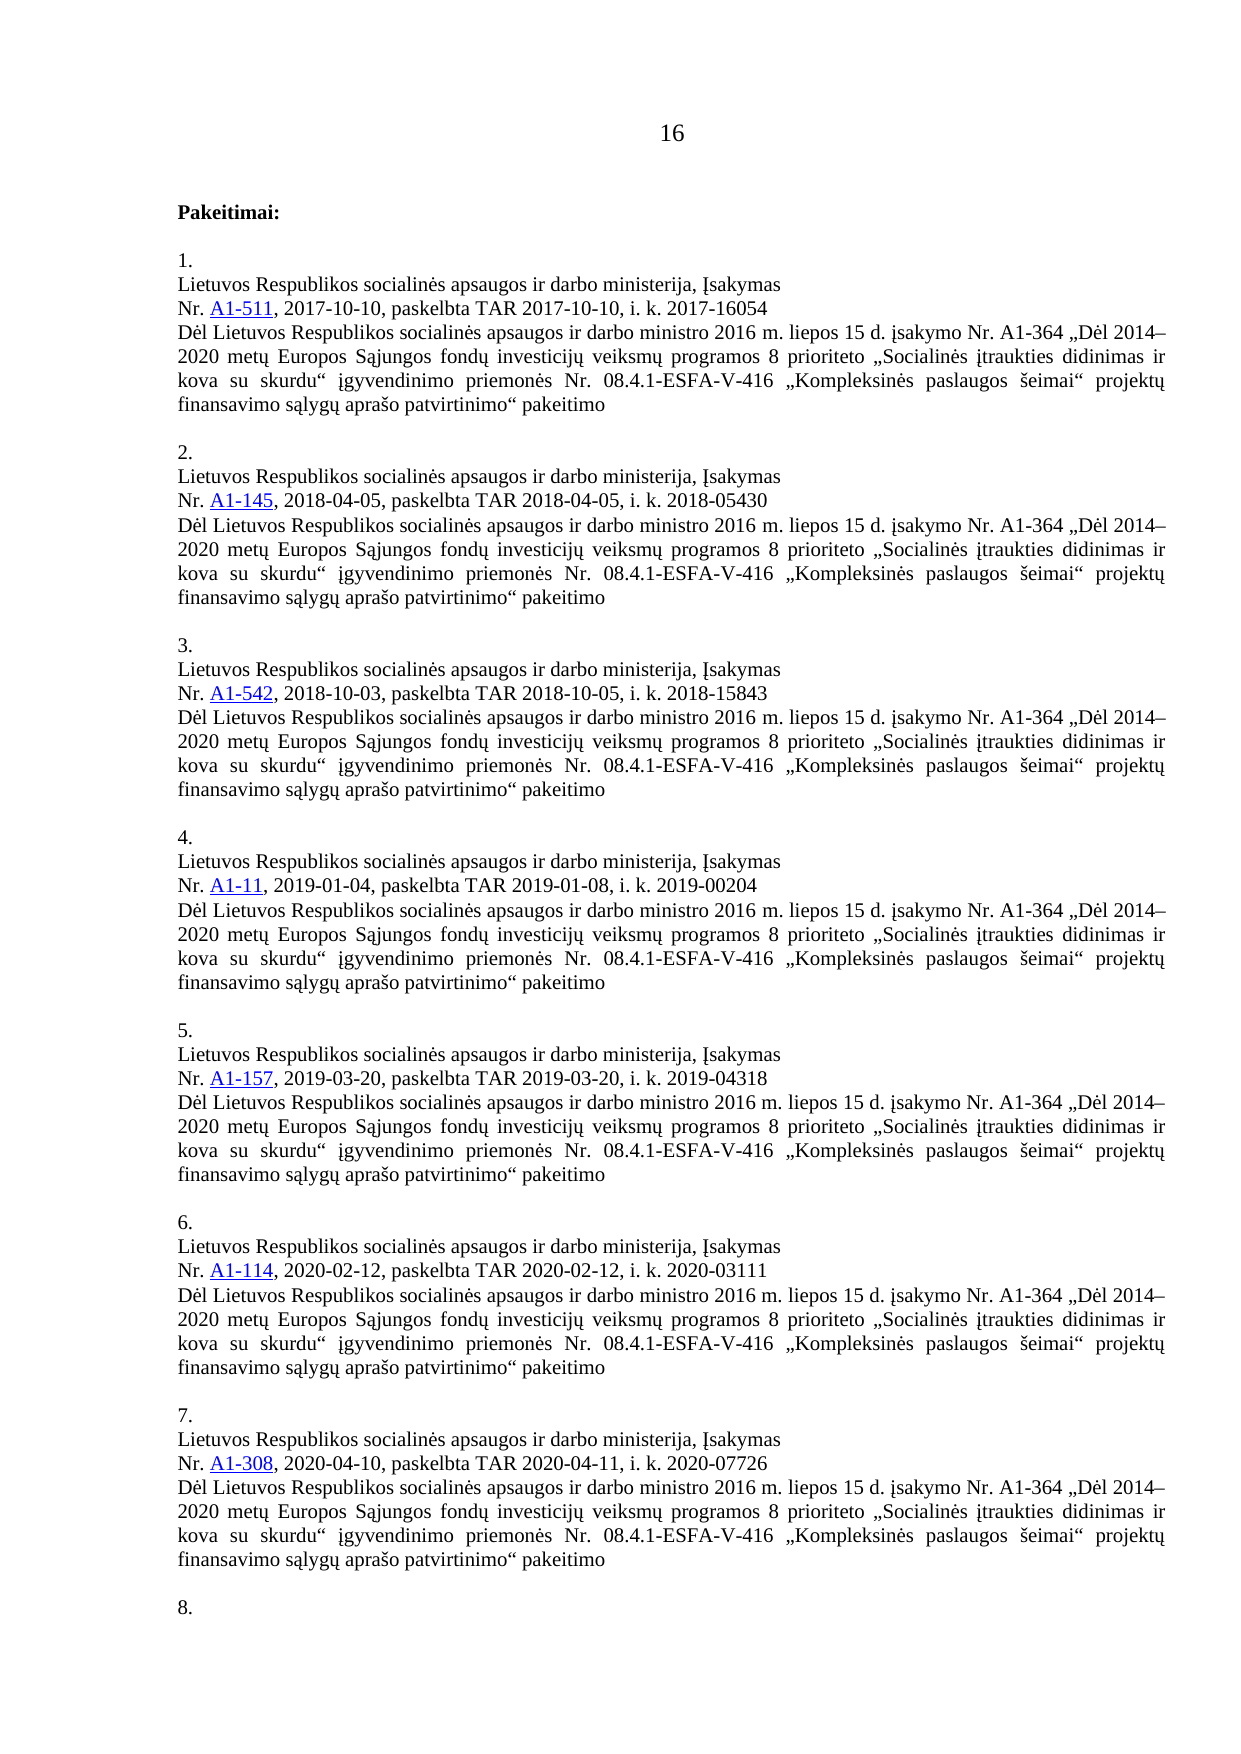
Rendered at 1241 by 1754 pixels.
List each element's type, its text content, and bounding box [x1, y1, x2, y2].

text 1. [177, 248, 1166, 272]
text Nr. A1-542, 2018-10-03, paskelbta TAR 2018-10-05, i. k. 2018-15843 [177, 681, 1166, 705]
text 6. [177, 1210, 1166, 1234]
text Lietuvos Respublikos socialinės apsaugos ir darbo ministerija, Įsakymas [177, 1427, 1166, 1451]
text Dėl Lietuvos Respublikos socialinės apsaugos ir darbo ministro 2016 m. liepos 15 d. įsakymo Nr. A1-364 „Dėl 2014–2020 metų Europos Sąjungos fondų investicijų veiksmų programos 8 prioriteto „Socialinės įtraukties didinimas ir kova su skurdu“ įgyvendinimo priemonės Nr. 08.4.1-ESFA-V-416 „Kompleksinės paslaugos šeimai“ projektų finansavimo sąlygų aprašo patvirtinimo“ pakeitimo [177, 512, 1166, 609]
text 4. [177, 825, 1166, 849]
text Lietuvos Respublikos socialinės apsaugos ir darbo ministerija, Įsakymas [177, 1234, 1166, 1258]
text Nr. A1-308, 2020-04-10, paskelbta TAR 2020-04-11, i. k. 2020-07726 [177, 1451, 1166, 1475]
text Pakeitimai: [177, 200, 1166, 224]
text Dėl Lietuvos Respublikos socialinės apsaugos ir darbo ministro 2016 m. liepos 15 d. įsakymo Nr. A1-364 „Dėl 2014–2020 metų Europos Sąjungos fondų investicijų veiksmų programos 8 prioriteto „Socialinės įtraukties didinimas ir kova su skurdu“ įgyvendinimo priemonės Nr. 08.4.1-ESFA-V-416 „Kompleksinės paslaugos šeimai“ projektų finansavimo sąlygų aprašo patvirtinimo“ pakeitimo [177, 705, 1166, 801]
text Nr. A1-157, 2019-03-20, paskelbta TAR 2019-03-20, i. k. 2019-04318 [177, 1066, 1166, 1090]
text Lietuvos Respublikos socialinės apsaugos ir darbo ministerija, Įsakymas [177, 1042, 1166, 1066]
text 7. [177, 1403, 1166, 1427]
text 2. [177, 440, 1166, 464]
text Dėl Lietuvos Respublikos socialinės apsaugos ir darbo ministro 2016 m. liepos 15 d. įsakymo Nr. A1-364 „Dėl 2014–2020 metų Europos Sąjungos fondų investicijų veiksmų programos 8 prioriteto „Socialinės įtraukties didinimas ir kova su skurdu“ įgyvendinimo priemonės Nr. 08.4.1-ESFA-V-416 „Kompleksinės paslaugos šeimai“ projektų finansavimo sąlygų aprašo patvirtinimo“ pakeitimo [177, 1090, 1166, 1186]
text Dėl Lietuvos Respublikos socialinės apsaugos ir darbo ministro 2016 m. liepos 15 d. įsakymo Nr. A1-364 „Dėl 2014–2020 metų Europos Sąjungos fondų investicijų veiksmų programos 8 prioriteto „Socialinės įtraukties didinimas ir kova su skurdu“ įgyvendinimo priemonės Nr. 08.4.1-ESFA-V-416 „Kompleksinės paslaugos šeimai“ projektų finansavimo sąlygų aprašo patvirtinimo“ pakeitimo [177, 1282, 1166, 1379]
text Lietuvos Respublikos socialinės apsaugos ir darbo ministerija, Įsakymas [177, 657, 1166, 681]
text Dėl Lietuvos Respublikos socialinės apsaugos ir darbo ministro 2016 m. liepos 15 d. įsakymo Nr. A1-364 „Dėl 2014–2020 metų Europos Sąjungos fondų investicijų veiksmų programos 8 prioriteto „Socialinės įtraukties didinimas ir kova su skurdu“ įgyvendinimo priemonės Nr. 08.4.1-ESFA-V-416 „Kompleksinės paslaugos šeimai“ projektų finansavimo sąlygų aprašo patvirtinimo“ pakeitimo [177, 1475, 1166, 1571]
text Lietuvos Respublikos socialinės apsaugos ir darbo ministerija, Įsakymas [177, 849, 1166, 873]
text Dėl Lietuvos Respublikos socialinės apsaugos ir darbo ministro 2016 m. liepos 15 d. įsakymo Nr. A1-364 „Dėl 2014–2020 metų Europos Sąjungos fondų investicijų veiksmų programos 8 prioriteto „Socialinės įtraukties didinimas ir kova su skurdu“ įgyvendinimo priemonės Nr. 08.4.1-ESFA-V-416 „Kompleksinės paslaugos šeimai“ projektų finansavimo sąlygų aprašo patvirtinimo“ pakeitimo [177, 897, 1166, 994]
text Lietuvos Respublikos socialinės apsaugos ir darbo ministerija, Įsakymas [177, 464, 1166, 488]
text Dėl Lietuvos Respublikos socialinės apsaugos ir darbo ministro 2016 m. liepos 15 d. įsakymo Nr. A1-364 „Dėl 2014–2020 metų Europos Sąjungos fondų investicijų veiksmų programos 8 prioriteto „Socialinės įtraukties didinimas ir kova su skurdu“ įgyvendinimo priemonės Nr. 08.4.1-ESFA-V-416 „Kompleksinės paslaugos šeimai“ projektų finansavimo sąlygų aprašo patvirtinimo“ pakeitimo [177, 320, 1166, 416]
text Nr. A1-145, 2018-04-05, paskelbta TAR 2018-04-05, i. k. 2018-05430 [177, 488, 1166, 512]
text Nr. A1-11, 2019-01-04, paskelbta TAR 2019-01-08, i. k. 2019-00204 [177, 873, 1166, 897]
text Lietuvos Respublikos socialinės apsaugos ir darbo ministerija, Įsakymas [177, 272, 1166, 296]
text Nr. A1-511, 2017-10-10, paskelbta TAR 2017-10-10, i. k. 2017-16054 [177, 296, 1166, 320]
text 8. [177, 1595, 1166, 1619]
text 5. [177, 1018, 1166, 1042]
text 3. [177, 633, 1166, 657]
text Nr. A1-114, 2020-02-12, paskelbta TAR 2020-02-12, i. k. 2020-03111 [177, 1258, 1166, 1282]
